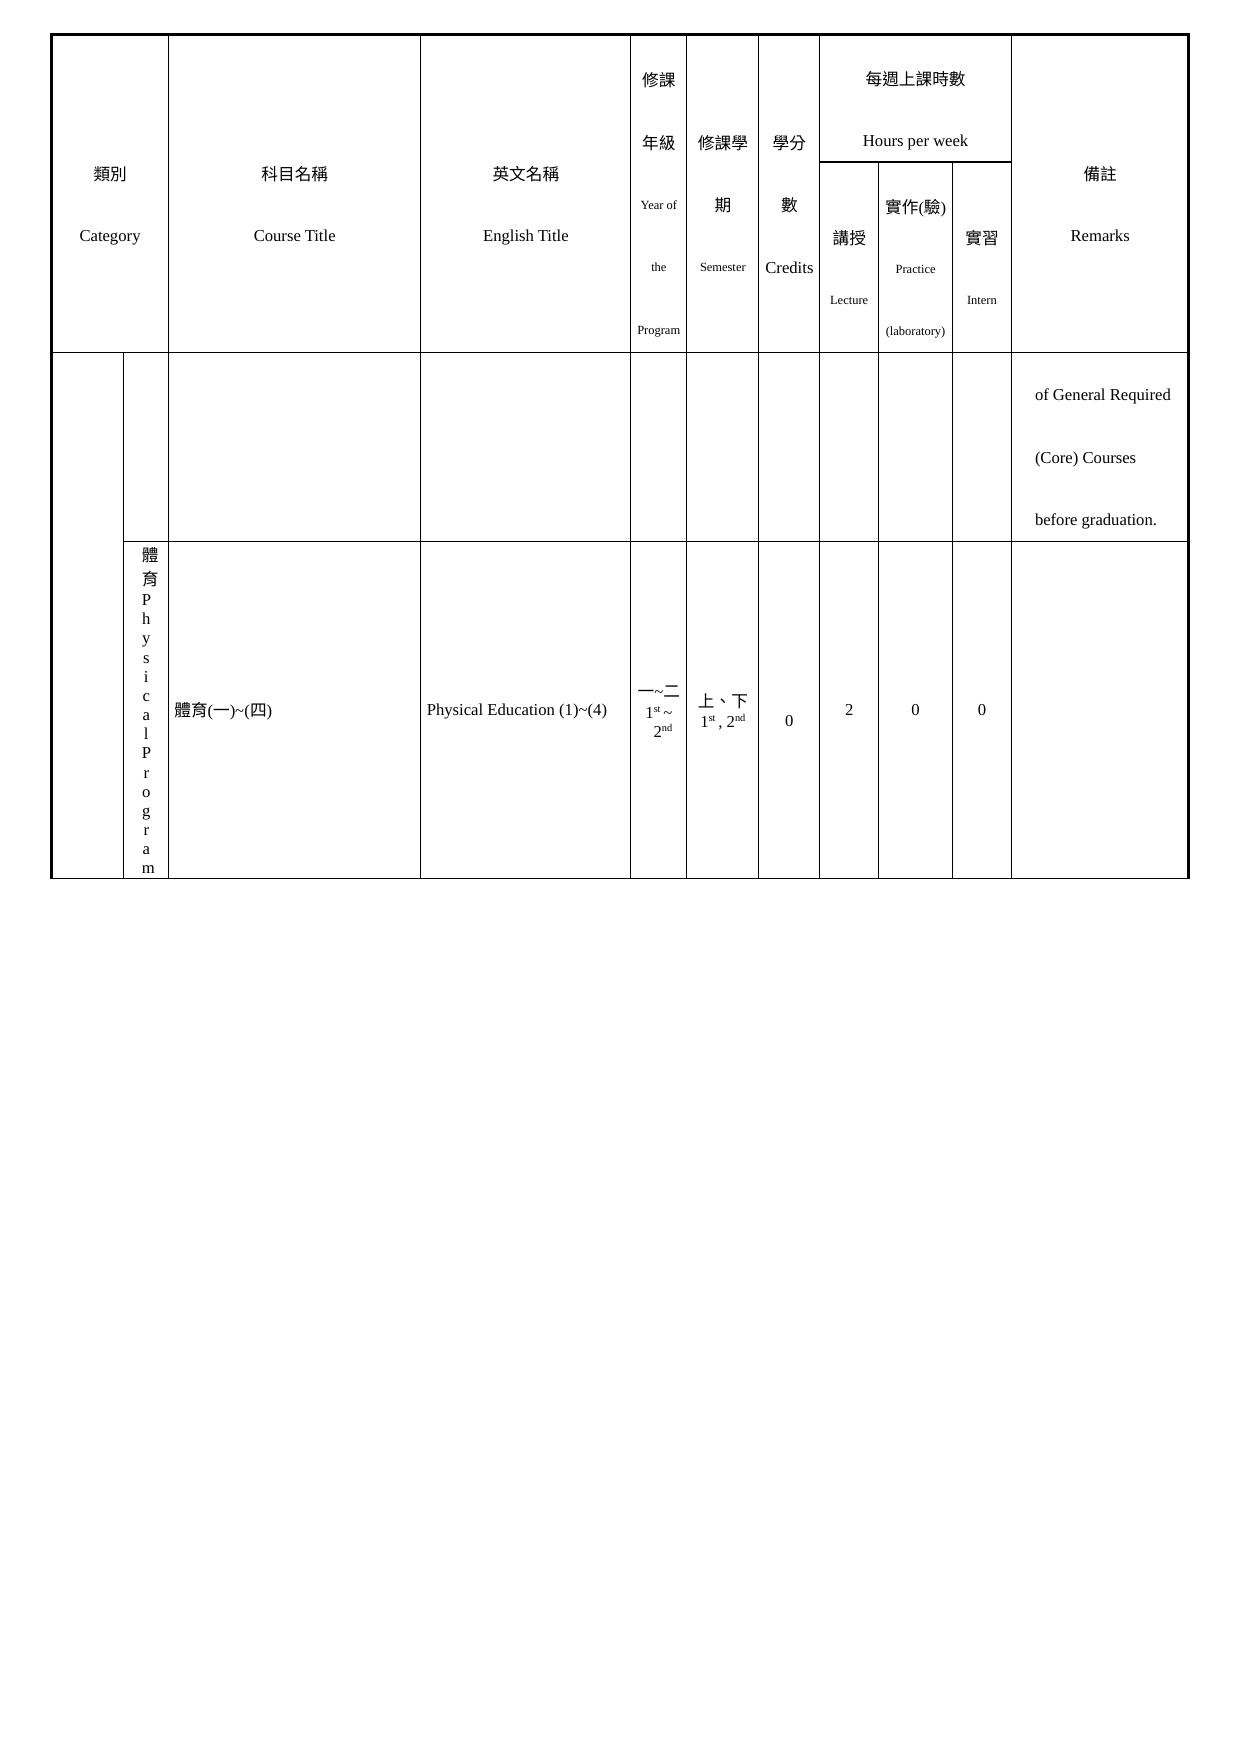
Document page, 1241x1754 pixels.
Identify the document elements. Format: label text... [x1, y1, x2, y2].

table_cell [953, 353, 1011, 541]
table_header 每週上課時數 Hours per week [820, 36, 1011, 161]
table_cell 實習 Intern [953, 163, 1011, 352]
table_cell 一~二 1st ~ 2nd [631, 542, 686, 877]
table_header 英文名稱 English Title [421, 36, 630, 352]
table_header 修課年級 Year of the Program [631, 36, 686, 352]
table_cell 2 [820, 542, 878, 877]
table_cell Physical Education (1)~(4) [421, 542, 630, 877]
table_cell [124, 353, 168, 541]
table_cell [631, 353, 686, 541]
table_cell [759, 353, 819, 541]
table_cell 0 [879, 542, 952, 877]
table_header 類別 Category [53, 36, 168, 352]
table_cell [421, 353, 630, 541]
table_header 備註 Remarks [1012, 36, 1187, 352]
table_header 科目名稱 Course Title [169, 36, 420, 352]
table_cell 實作(驗) Practice (laboratory) [879, 163, 952, 352]
table_cell [879, 353, 952, 541]
table_cell 體育 Physical Program [124, 542, 168, 877]
table_cell [687, 353, 758, 541]
table_header 學分數 Credits [759, 36, 819, 352]
table_cell 0 [953, 542, 1011, 877]
table_cell 體育(一)~(四) [169, 542, 420, 877]
table_cell 0 [759, 542, 819, 877]
table_cell of General Required (Core) Courses before graduation. [1012, 353, 1187, 541]
table_cell [169, 353, 420, 541]
table_cell [1012, 542, 1187, 877]
table_cell [53, 353, 123, 877]
table_cell 上、下 1st , 2nd [687, 542, 758, 877]
table_header 修課學期 Semester [687, 36, 758, 352]
table_cell [820, 353, 878, 541]
table_cell 講授 Lecture [820, 163, 878, 352]
